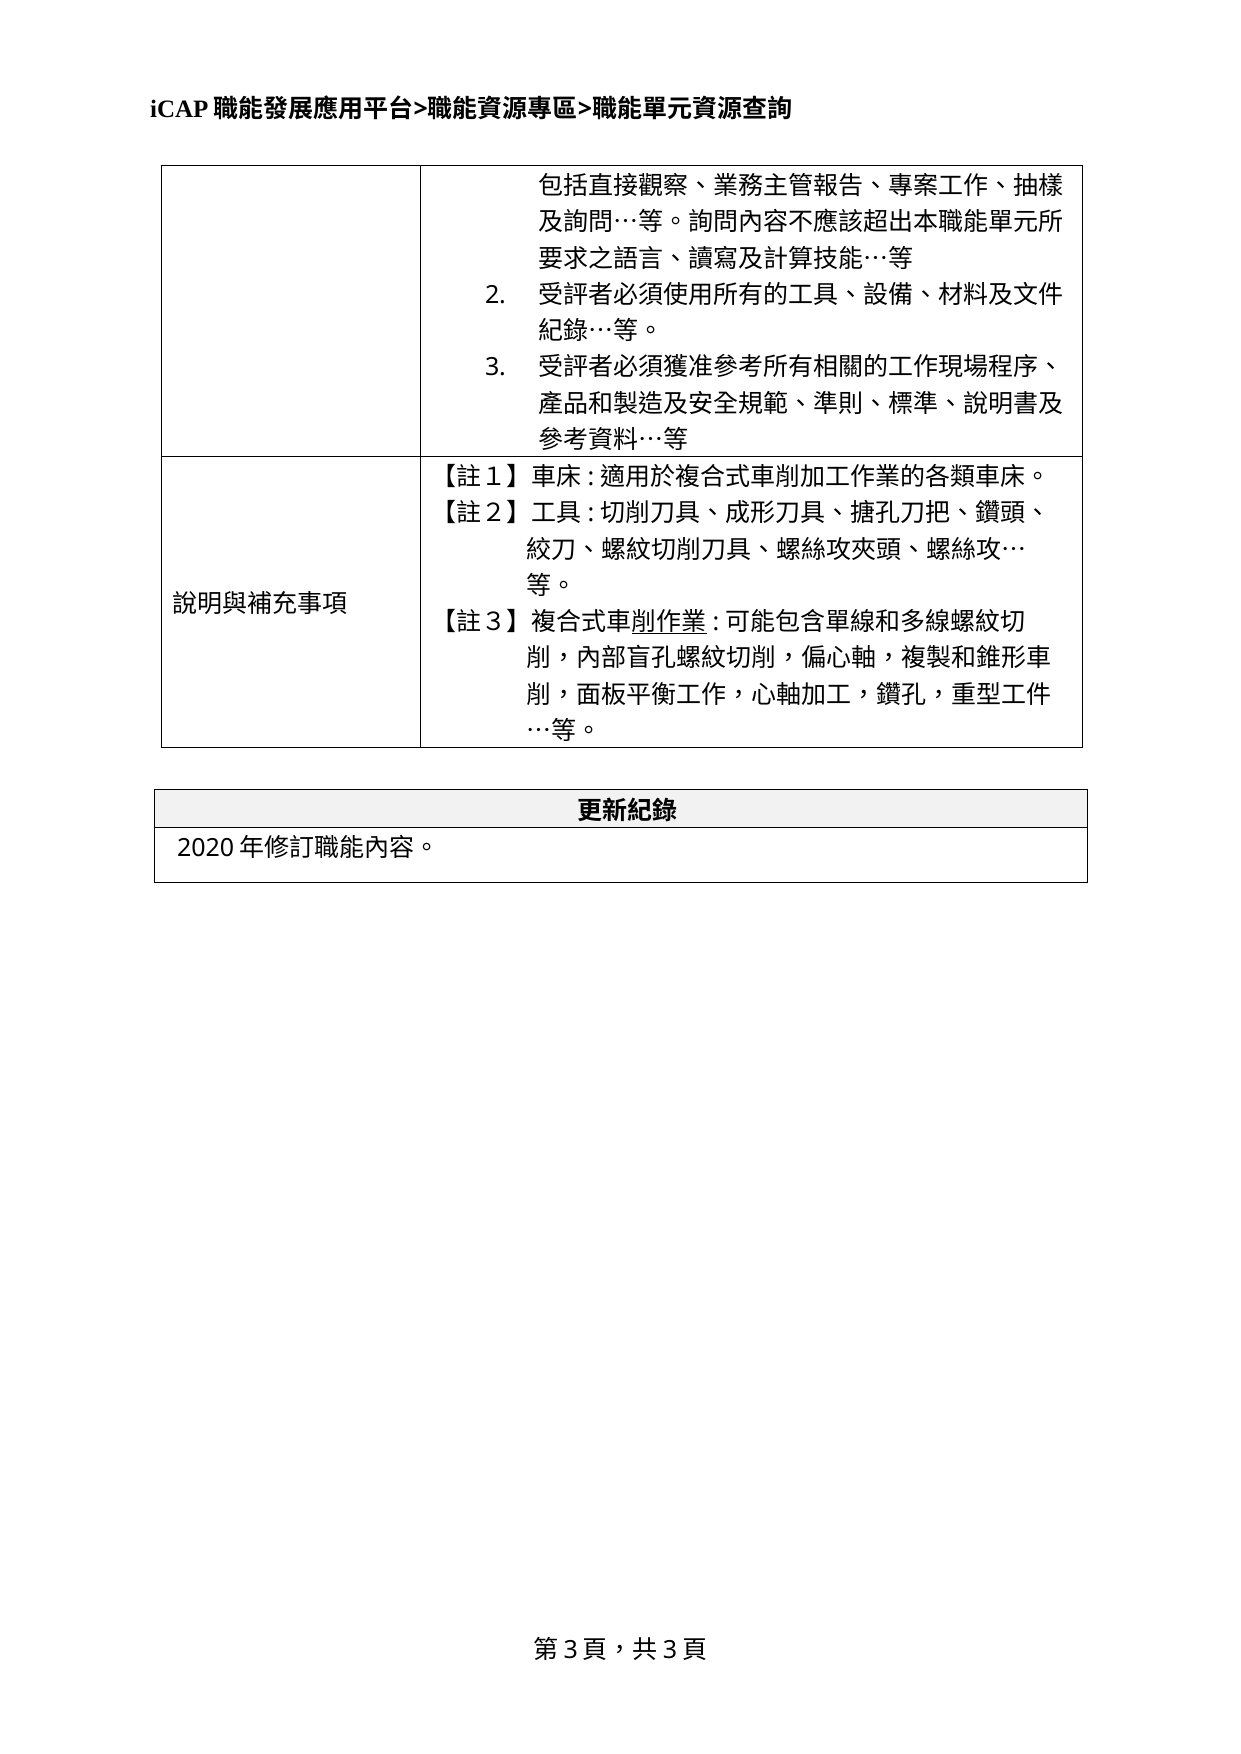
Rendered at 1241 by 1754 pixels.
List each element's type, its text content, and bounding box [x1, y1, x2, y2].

table_cell 2020年修訂職能內容。 [155, 828, 1087, 882]
table_header 更新紀錄 [155, 790, 1087, 827]
table_cell [162, 166, 420, 456]
table_cell 評量之關鍵面向/能力證明之證據 : 評量員必須確認受評者能夠在新的及不同的情況及背景下，勝任且達成本單元評量標準所設定的各項要素 評量情境與特定資源： 本單元可以在工作中或工作時間外，或包含兩者的狀態下進行評量。若於工作時間外，則必須在能反應工作現場的模擬情境下進行評量。 本職能單元所涵蓋之能力，將展現於個人獨立工作或團隊合作中。 本職能單元可與其他單元共同評量，包含與複合式車床加工單元相關的安全、品質、溝通、素材處理、紀錄和報告，以及其他本單元需涵蓋的技能和知識…等 評量方法： 評量員應該蒐集各種有效、充分、現行及真實…等之證據。 證據可以透過各式各樣的方式蒐集，包括直接觀察、業務主管報告、專案工作、抽樣及詢問…等。詢問內容不應該超出本職能單元所要求之語言、讀寫及計算技能…等 受評者必須使用所有的工具、設備、材料及文件紀錄…等。 受評者必須獲准參考所有相關的工作現場程序、產品和製造及安全規範、準則、標準、說明書及參考資料…等 [421, 166, 1082, 456]
table_cell 說明與補充事項 [162, 457, 420, 747]
table_cell 車床 : 適用於複合式車削加工作業的各類車床。 工具 : 切削刀具、成形刀具、搪孔刀把、鑽頭、絞刀、螺紋切削刀具、螺絲攻夾頭、螺絲攻…等。 複合式車削作業 : 可能包含單線和多線螺紋切削，內部盲孔螺紋切削，偏心軸，複製和錐形車削，面板平衡工作，心軸加工，鑽孔，重型工件…等。 [421, 457, 1082, 747]
